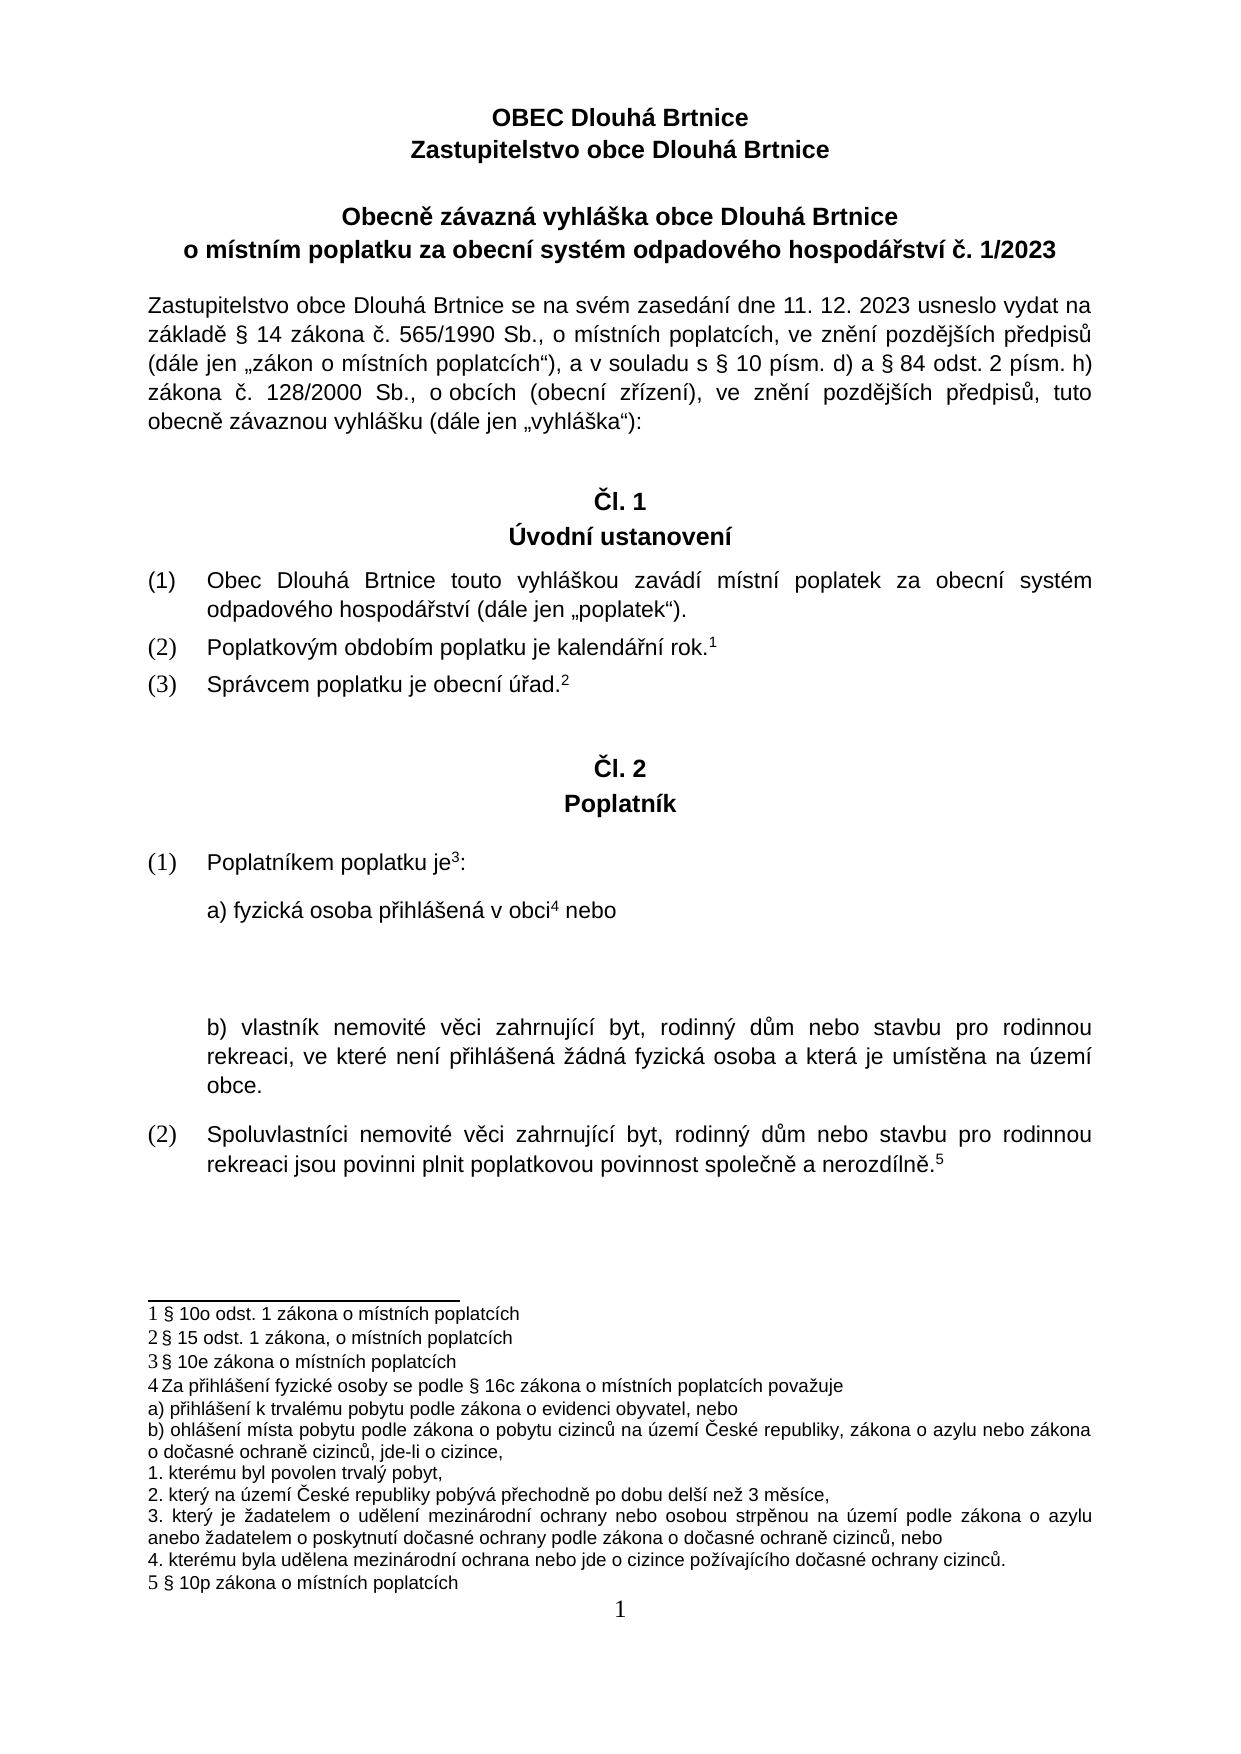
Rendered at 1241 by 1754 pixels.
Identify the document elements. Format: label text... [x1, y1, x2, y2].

text a) přihlášení k trvalému pobytu podle zákona o evidenci obyvatel, nebo [148, 1397, 1093, 1419]
text 1. kterému byl povolen trvalý pobyt, [148, 1462, 1093, 1484]
list § 10p zákona o místních poplatcích [148, 1570, 1093, 1594]
text Zastupitelstvo obce Dlouhá Brtnice [148, 136, 1093, 164]
text Čl. 2 [148, 754, 1093, 783]
text b) vlastník nemovité věci zahrnující byt, rodinný dům nebo stavbu pro rodinnou rekreaci, ve které není přihlášená žádná fyzická osoba a která je umístěna na území obce. [207, 1014, 1093, 1098]
text 3. který je žadatelem o udělení mezinárodní ochrany nebo osobou strpěnou na území podle zákona o azylu anebo žadatelem o poskytnutí dočasné ochrany podle zákona o dočasné ochraně cizinců, nebo [148, 1505, 1093, 1548]
text Úvodní ustanovení [148, 522, 1093, 551]
list Poplatkovým obdobím poplatku je kalendářní rok. [148, 632, 1093, 660]
text OBEC Dlouhá Brtnice [148, 102, 1093, 131]
text 2. který na území České republiky pobývá přechodně po dobu delší než 3 měsíce, [148, 1484, 1093, 1505]
text b) ohlášení místa pobytu podle zákona o pobytu cizinců na území České republiky, zákona o azylu nebo zákona o dočasné ochraně cizinců, jde-li o cizince, [148, 1419, 1093, 1462]
text Poplatník [148, 789, 1093, 818]
list Spoluvlastníci nemovité věci zahrnující byt, rodinný dům nebo stavbu pro rodinnou rekreaci jsou povinni plnit poplatkovou povinnost společně a nerozdílně. [148, 1119, 1093, 1177]
text o místním poplatku za obecní systém odpadového hospodářství č. 1/2023 [148, 234, 1093, 263]
list Správcem poplatku je obecní úřad. [148, 669, 1093, 698]
text Za přihlášení fyzické osoby se podle § 16c zákona o místních poplatcích považuje [148, 1373, 1093, 1397]
text Čl. 1 [148, 487, 1093, 516]
list § 10o odst. 1 zákona o místních poplatcích [148, 1301, 1093, 1325]
text 4. kterému byla udělena mezinárodní ochrana nebo jde o cizince požívajícího dočasné ochrany cizinců. [148, 1548, 1093, 1570]
list § 10e zákona o místních poplatcích [148, 1349, 1093, 1373]
list Poplatníkem poplatku je: [148, 847, 1093, 876]
text a) fyzická osoba přihlášená v obci nebo [148, 897, 1093, 923]
list Obec Dlouhá Brtnice touto vyhláškou zavádí místní poplatek za obecní systém odpadového hospodářství (dále jen „poplatek“). [148, 567, 1093, 623]
list § 15 odst. 1 zákona, o místních poplatcích [148, 1325, 1093, 1349]
text Obecně závazná vyhláška obce Dlouhá Brtnice [148, 202, 1093, 230]
subtitle Zastupitelstvo obce Dlouhá Brtnice se na svém zasedání dne 11. 12. 2023 usneslo vydat na základě § 14 zákona č. 565/1990 Sb., o místních poplatcích, ve znění pozdějších předpisů (dále jen „zákon o místních poplatcích“), a v souladu s § 10 písm. d) a § 84 odst. 2 písm. h) zákona č. 128/2000 Sb., o obcích (obecní zřízení), ve znění pozdějších předpisů, tuto obecně závaznou vyhlášku (dále jen „vyhláška“): [148, 292, 1093, 434]
